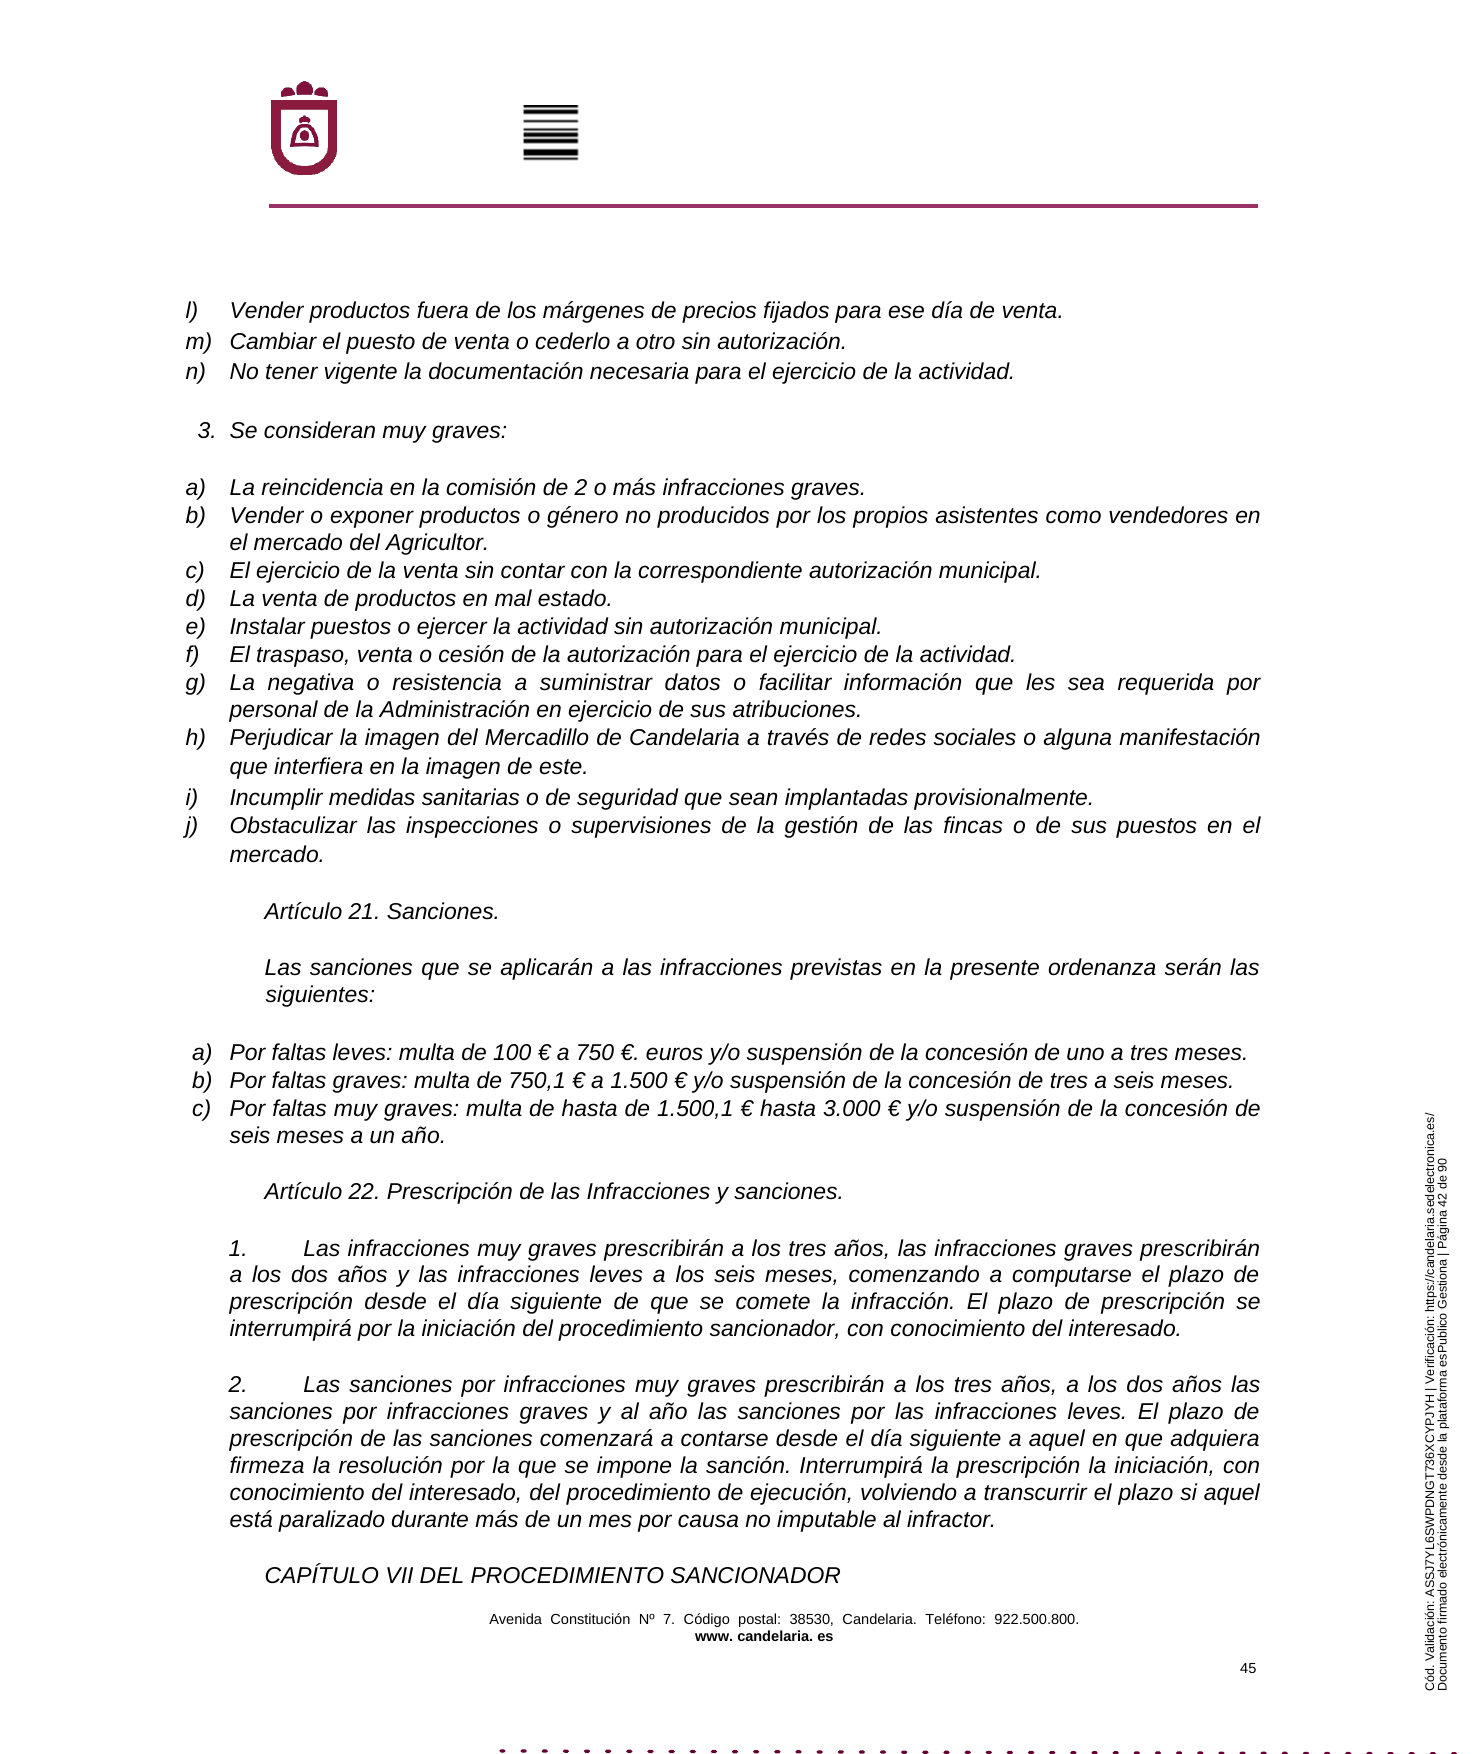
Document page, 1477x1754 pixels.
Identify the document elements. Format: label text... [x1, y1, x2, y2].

list La venta de productos en mal estado. [185, 585, 1263, 611]
list Se consideran muy graves: [197, 415, 1263, 444]
list No tener vigente la documentación necesaria para el ejercicio de la actividad. [185, 356, 1263, 385]
text Artículo 22. Prescripción de las Infracciones y sanciones. [264, 1178, 1263, 1204]
list Las infracciones muy graves prescribirán a los tres años, las infracciones graves prescribirán a los dos años y las infracciones leves a los seis meses, comenzando a computarse el plazo de prescripción desde el día siguiente de que se comete la infracción. El plazo de prescripción se interrumpirá por la iniciación del procedimiento sancionador, con conocimiento del interesado. [228, 1234, 1263, 1341]
list Perjudicar la imagen del Mercadillo de Candelaria a través de redes sociales o alguna manifestación que interfiera en la imagen de este. [185, 724, 1263, 780]
list Instalar puestos o ejercer la actividad sin autorización municipal. [185, 613, 1263, 639]
list Incumplir medidas sanitarias o de seguridad que sean implantadas provisionalmente. [185, 782, 1263, 811]
text CAPÍTULO VII DEL PROCEDIMIENTO SANCIONADOR [264, 1562, 1263, 1588]
list El traspaso, venta o cesión de la autorización para el ejercicio de la actividad. [185, 641, 1263, 668]
list Vender productos fuera de los márgenes de precios fijados para ese día de venta. [185, 295, 1263, 324]
list Vender o exponer productos o género no producidos por los propios asistentes como vendedores en el mercado del Agricultor. [185, 502, 1263, 555]
list Las sanciones por infracciones muy graves prescribirán a los tres años, a los dos años las sanciones por infracciones graves y al año las sanciones por las infracciones leves. El plazo de prescripción de las sanciones comenzará a contarse desde el día siguiente a aquel en que adquiera firmeza la resolución por la que se impone la sanción. Interrumpirá la prescripción la iniciación, con conocimiento del interesado, del procedimiento de ejecución, volviendo a transcurrir el plazo si aquel está paralizado durante más de un mes por causa no imputable al infractor. [228, 1371, 1263, 1532]
list Por faltas leves: multa de 100 € a 750 €. euros y/o suspensión de la concesión de uno a tres meses. [192, 1039, 1263, 1065]
list Por faltas graves: multa de 750,1 € a 1.500 € y/o suspensión de la concesión de tres a seis meses. [192, 1067, 1263, 1093]
list Cambiar el puesto de venta o cederlo a otro sin autorización. [185, 326, 1263, 355]
text Las sanciones que se aplicarán a las infracciones previstas en la presente ordenanza serán las siguientes: [264, 954, 1263, 1007]
list La reincidencia en la comisión de 2 o más infracciones graves. [185, 474, 1263, 500]
list La negativa o resistencia a suministrar datos o facilitar información que les sea requerida por personal de la Administración en ejercicio de sus atribuciones. [185, 669, 1263, 723]
list Por faltas muy graves: multa de hasta de 1.500,1 € hasta 3.000 € y/o suspensión de la concesión de seis meses a un año. [192, 1095, 1263, 1148]
text Artículo 21. Sanciones. [264, 898, 1263, 924]
list Obstaculizar las inspecciones o supervisiones de la gestión de las fincas o de sus puestos en el mercado. [185, 812, 1263, 868]
list El ejercicio de la venta sin contar con la correspondiente autorización municipal. [185, 557, 1263, 583]
